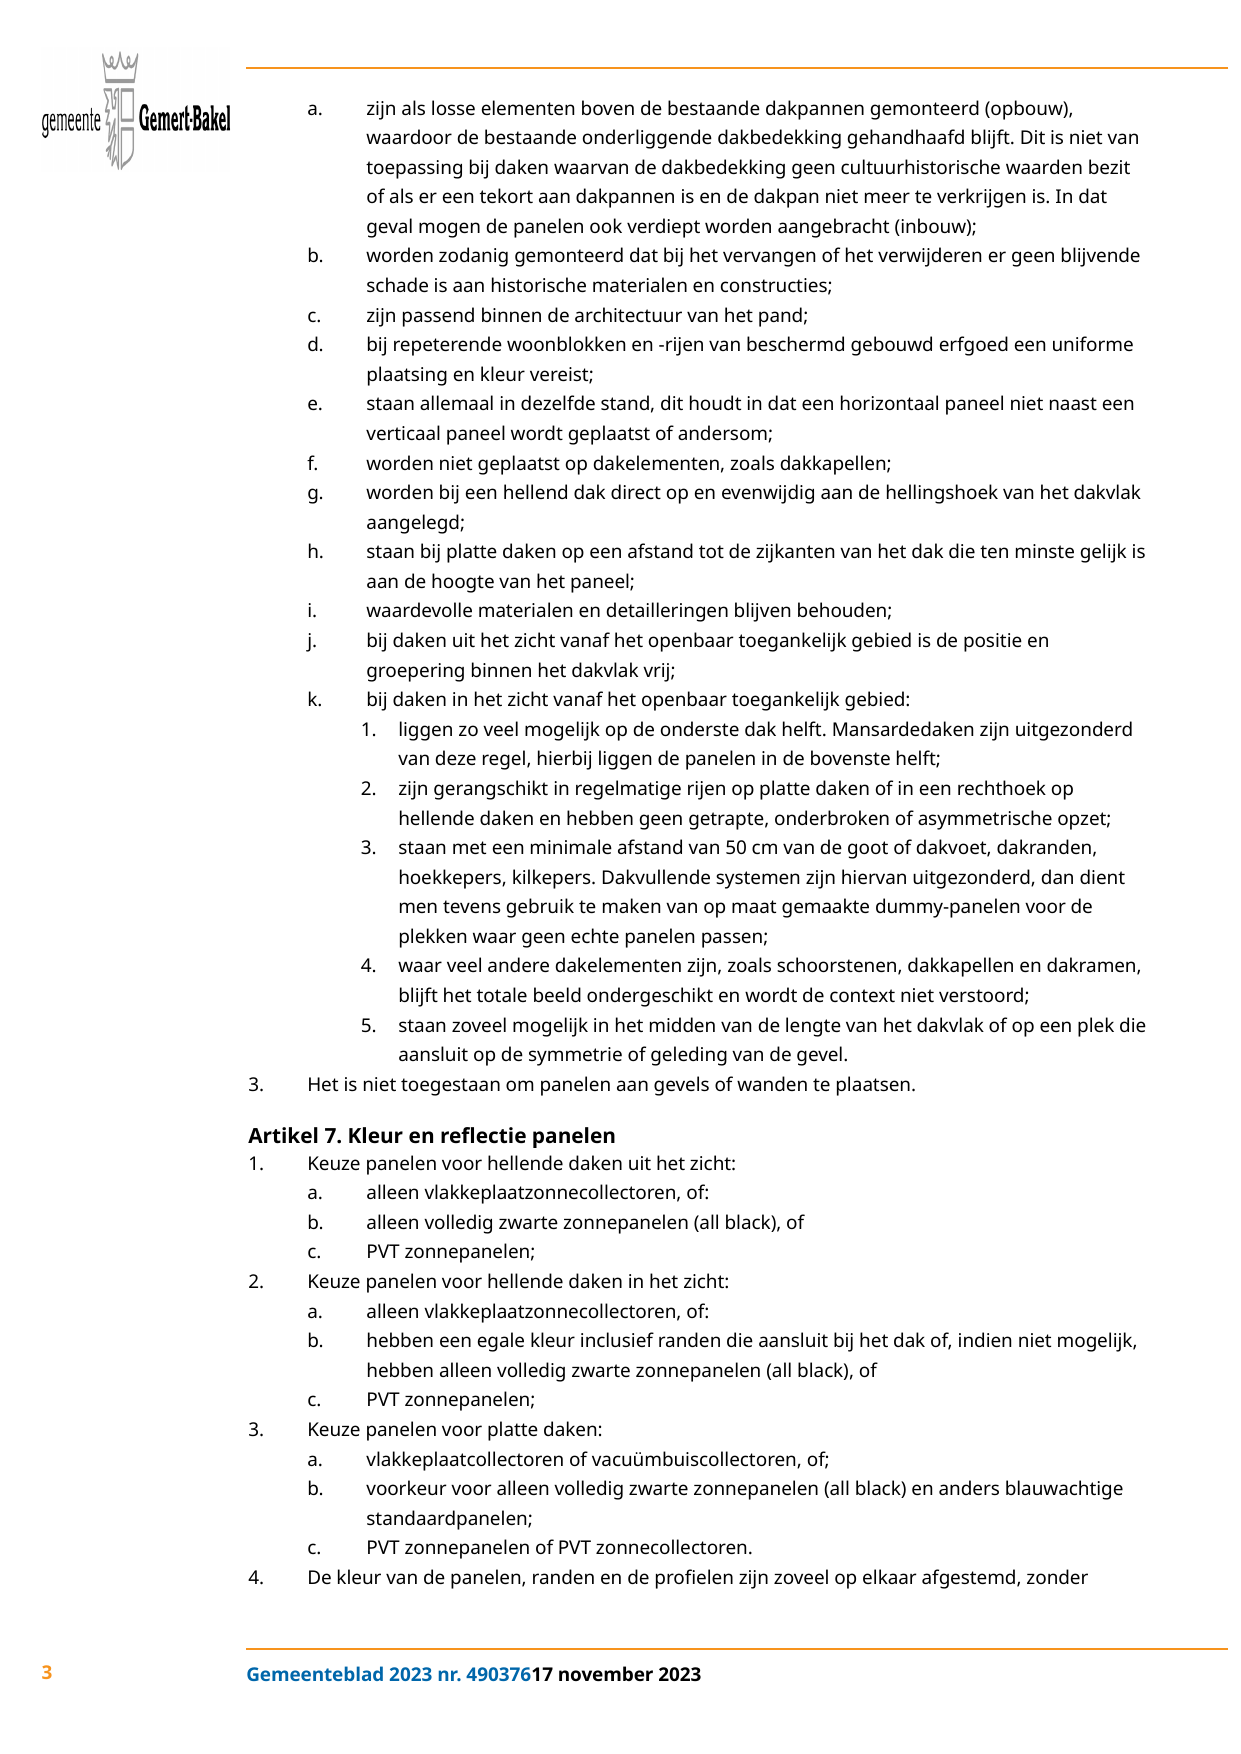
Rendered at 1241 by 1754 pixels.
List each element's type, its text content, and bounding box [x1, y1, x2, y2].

list Keuze panelen voor hellende daken in het zicht: [248, 1268, 1152, 1294]
list hebben een egale kleur inclusief randen die aansluit bij het dak of, indien niet mogelijk, hebben alleen volledig zwarte zonnepanelen (all black), of [307, 1327, 1152, 1383]
list worden bij een hellend dak direct op en evenwijdig aan de hellingshoek van het dakvlak aangelegd; [307, 479, 1152, 535]
list waar veel andere dakelementen zijn, zoals schoorstenen, dakkapellen en dakramen, blijft het totale beeld ondergeschikt en wordt de context niet verstoord; [361, 953, 1152, 1008]
list De kleur van de panelen, randen en de profielen zijn zoveel op elkaar afgestemd, zonder [248, 1564, 1152, 1590]
list alleen vlakkeplaatzonnecollectoren, of: [307, 1179, 1152, 1205]
list vlakkeplaatcollectoren of vacuümbuiscollectoren, of; [307, 1446, 1152, 1471]
list staan allemaal in dezelfde stand, dit houdt in dat een horizontaal paneel niet naast een verticaal paneel wordt geplaatst of andersom; [307, 391, 1152, 446]
list staan bij platte daken op een afstand tot de zijkanten van het dak die ten minste gelijk is aan de hoogte van het paneel; [307, 538, 1152, 594]
list liggen zo veel mogelijk op de onderste dak helft. Mansardedaken zijn uitgezonderd van deze regel, hierbij liggen de panelen in de bovenste helft; [361, 716, 1152, 771]
list zijn als losse elementen boven de bestaande dakpannen gemonteerd (opbouw), waardoor de bestaande onderliggende dakbedekking gehandhaafd blijft. Dit is niet van toepassing bij daken waarvan de dakbedekking geen cultuurhistorische waarden bezit of als er een tekort aan dakpannen is en de dakpan niet meer te verkrijgen is. In dat geval mogen de panelen ook verdiept worden aangebracht (inbouw); [307, 95, 1152, 239]
list staan zoveel mogelijk in het midden van de lengte van het dakvlak of op een plek die aansluit op de symmetrie of geleding van de gevel. [361, 1012, 1152, 1067]
list worden zodanig gemonteerd dat bij het vervangen of het verwijderen er geen blijvende schade is aan historische materialen en constructies; [307, 243, 1152, 298]
text Artikel 7. Kleur en reflectie panelen [248, 1121, 1152, 1150]
list alleen volledig zwarte zonnepanelen (all black), of [307, 1209, 1152, 1235]
list Het is niet toegestaan om panelen aan gevels of wanden te plaatsen. [248, 1071, 1152, 1097]
list PVT zonnepanelen; [307, 1387, 1152, 1412]
picture [41, 47, 231, 172]
list worden niet geplaatst op dakelementen, zoals dakkapellen; [307, 450, 1152, 476]
list waardevolle materialen en detailleringen blijven behouden; [307, 598, 1152, 623]
list staan met een minimale afstand van 50 cm van de goot of dakvoet, dakranden, hoekkepers, kilkepers. Dakvullende systemen zijn hiervan uitgezonderd, dan dient men tevens gebruik te maken van op maat gemaakte dummy-panelen voor de plekken waar geen echte panelen passen; [361, 834, 1152, 949]
list voorkeur voor alleen volledig zwarte zonnepanelen (all black) en anders blauwachtige standaardpanelen; [307, 1475, 1152, 1531]
list bij daken uit het zicht vanaf het openbaar toegankelijk gebied is de positie en groepering binnen het dakvlak vrij; [307, 627, 1152, 683]
list Keuze panelen voor hellende daken uit het zicht: [248, 1150, 1152, 1176]
list PVT zonnepanelen of PVT zonnecollectoren. [307, 1534, 1152, 1560]
list bij repeterende woonblokken en -rijen van beschermd gebouwd erfgoed een uniforme plaatsing en kleur vereist; [307, 331, 1152, 387]
list zijn passend binnen de architectuur van het pand; [307, 302, 1152, 328]
list PVT zonnepanelen; [307, 1239, 1152, 1264]
list Keuze panelen voor platte daken: [248, 1416, 1152, 1442]
list bij daken in het zicht vanaf het openbaar toegankelijk gebied: [307, 686, 1152, 712]
list zijn gerangschikt in regelmatige rijen op platte daken of in een rechthoek op hellende daken en hebben geen getrapte, onderbroken of asymmetrische opzet; [361, 775, 1152, 831]
list alleen vlakkeplaatzonnecollectoren, of: [307, 1298, 1152, 1323]
